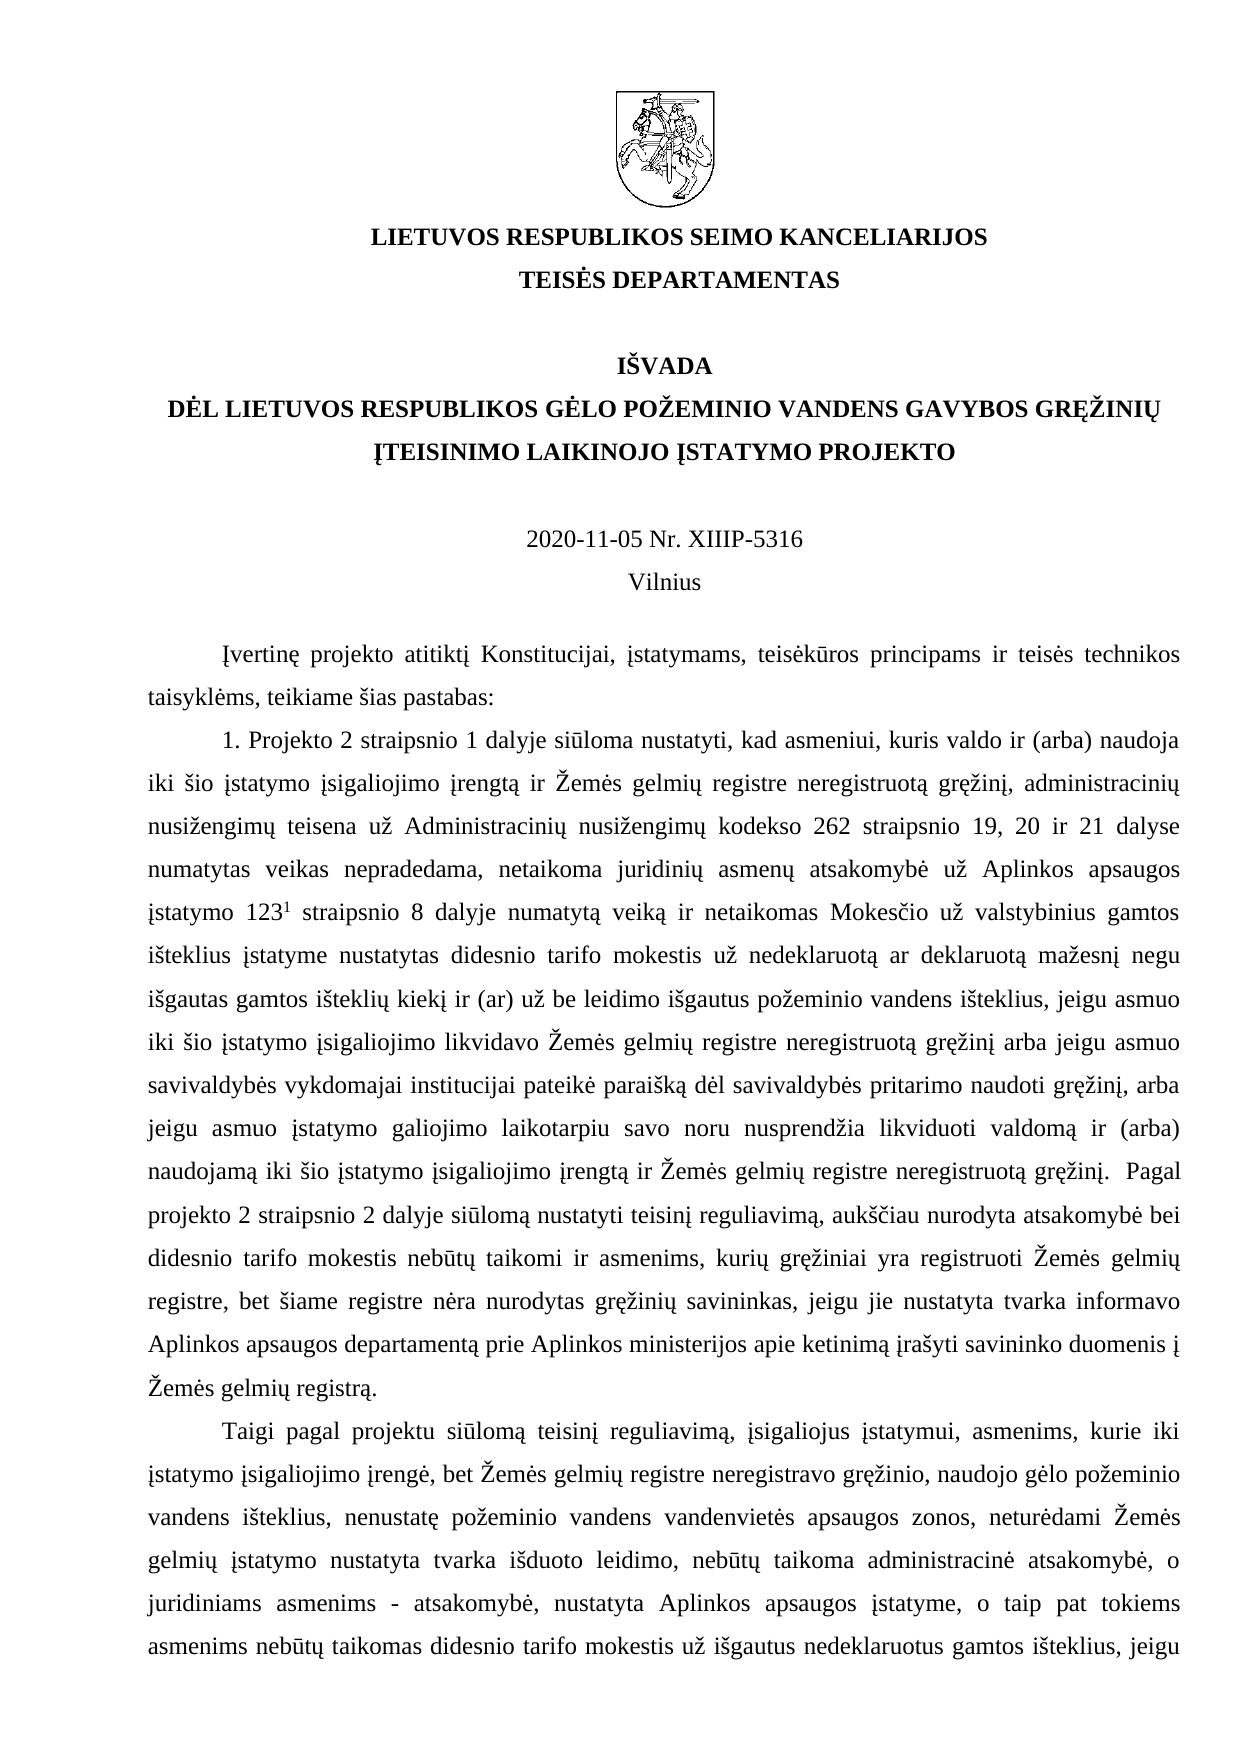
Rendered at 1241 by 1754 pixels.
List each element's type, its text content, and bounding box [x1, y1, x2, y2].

subtitle IŠVADA [148, 351, 1181, 380]
subtitle TEISĖS DEPARTAMENTAS [148, 265, 1181, 294]
text DĖL LIETUVOS RESPUBLIKOS GĖLO POŽEMINIO VANDENS GAVYBOS GRĘŽINIŲ ĮTEISINIMO LAIKINOJO ĮSTATYMO PROJEKTO [148, 394, 1181, 466]
text Įvertinę projekto atitiktį Konstitucijai, įstatymams, teisėkūros principams ir teisės technikos taisyklėms, teikiame šias pastabas: [148, 639, 1181, 711]
subtitle LIETUVOS RESPUBLIKOS SEIMO KANCELIARIJOS [148, 222, 1181, 251]
text 1. Projekto 2 straipsnio 1 dalyje siūloma nustatyti, kad asmeniui, kuris valdo ir (arba) naudoja iki šio įstatymo įsigaliojimo įrengtą ir Žemės gelmių registre neregistruotą gręžinį, administracinių nusižengimų teisena už Administracinių nusižengimų kodekso 262 straipsnio 19, 20 ir 21 dalyse numatytas veikas nepradedama, netaikoma juridinių asmenų atsakomybė už Aplinkos apsaugos įstatymo 1231 straipsnio 8 dalyje numatytą veiką ir netaikomas Mokesčio už valstybinius gamtos išteklius įstatyme nustatytas didesnio tarifo mokestis už nedeklaruotą ar deklaruotą mažesnį negu išgautas gamtos išteklių kiekį ir (ar) už be leidimo išgautus požeminio vandens išteklius, jeigu asmuo iki šio įstatymo įsigaliojimo likvidavo Žemės gelmių registre neregistruotą gręžinį arba jeigu asmuo savivaldybės vykdomajai institucijai pateikė paraišką dėl savivaldybės pritarimo naudoti gręžinį, arba jeigu asmuo įstatymo galiojimo laikotarpiu savo noru nusprendžia likviduoti valdomą ir (arba) naudojamą iki šio įstatymo įsigaliojimo įrengtą ir Žemės gelmių registre neregistruotą gręžinį. Pagal projekto 2 straipsnio 2 dalyje siūlomą nustatyti teisinį reguliavimą, aukščiau nurodyta atsakomybė bei didesnio tarifo mokestis nebūtų taikomi ir asmenims, kurių gręžiniai yra registruoti Žemės gelmių registre, bet šiame registre nėra nurodytas gręžinių savininkas, jeigu jie nustatyta tvarka informavo Aplinkos apsaugos departamentą prie Aplinkos ministerijos apie ketinimą įrašyti savininko duomenis į Žemės gelmių registrą. [148, 725, 1181, 1401]
text Vilnius [148, 567, 1181, 596]
text 2020-11-05 Nr. XIIIP-5316 [148, 524, 1181, 552]
text Taigi pagal projektu siūlomą teisinį reguliavimą, įsigaliojus įstatymui, asmenims, kurie iki įstatymo įsigaliojimo įrengė, bet Žemės gelmių registre neregistravo gręžinio, naudojo gėlo požeminio vandens išteklius, nenustatę požeminio vandens vandenvietės apsaugos zonos, neturėdami Žemės gelmių įstatymo nustatyta tvarka išduoto leidimo, nebūtų taikoma administracinė atsakomybė, o juridiniams asmenims - atsakomybė, nustatyta Aplinkos apsaugos įstatyme, o taip pat tokiems asmenims nebūtų taikomas didesnio tarifo mokestis už išgautus nedeklaruotus gamtos išteklius, jeigu [148, 1416, 1181, 1660]
